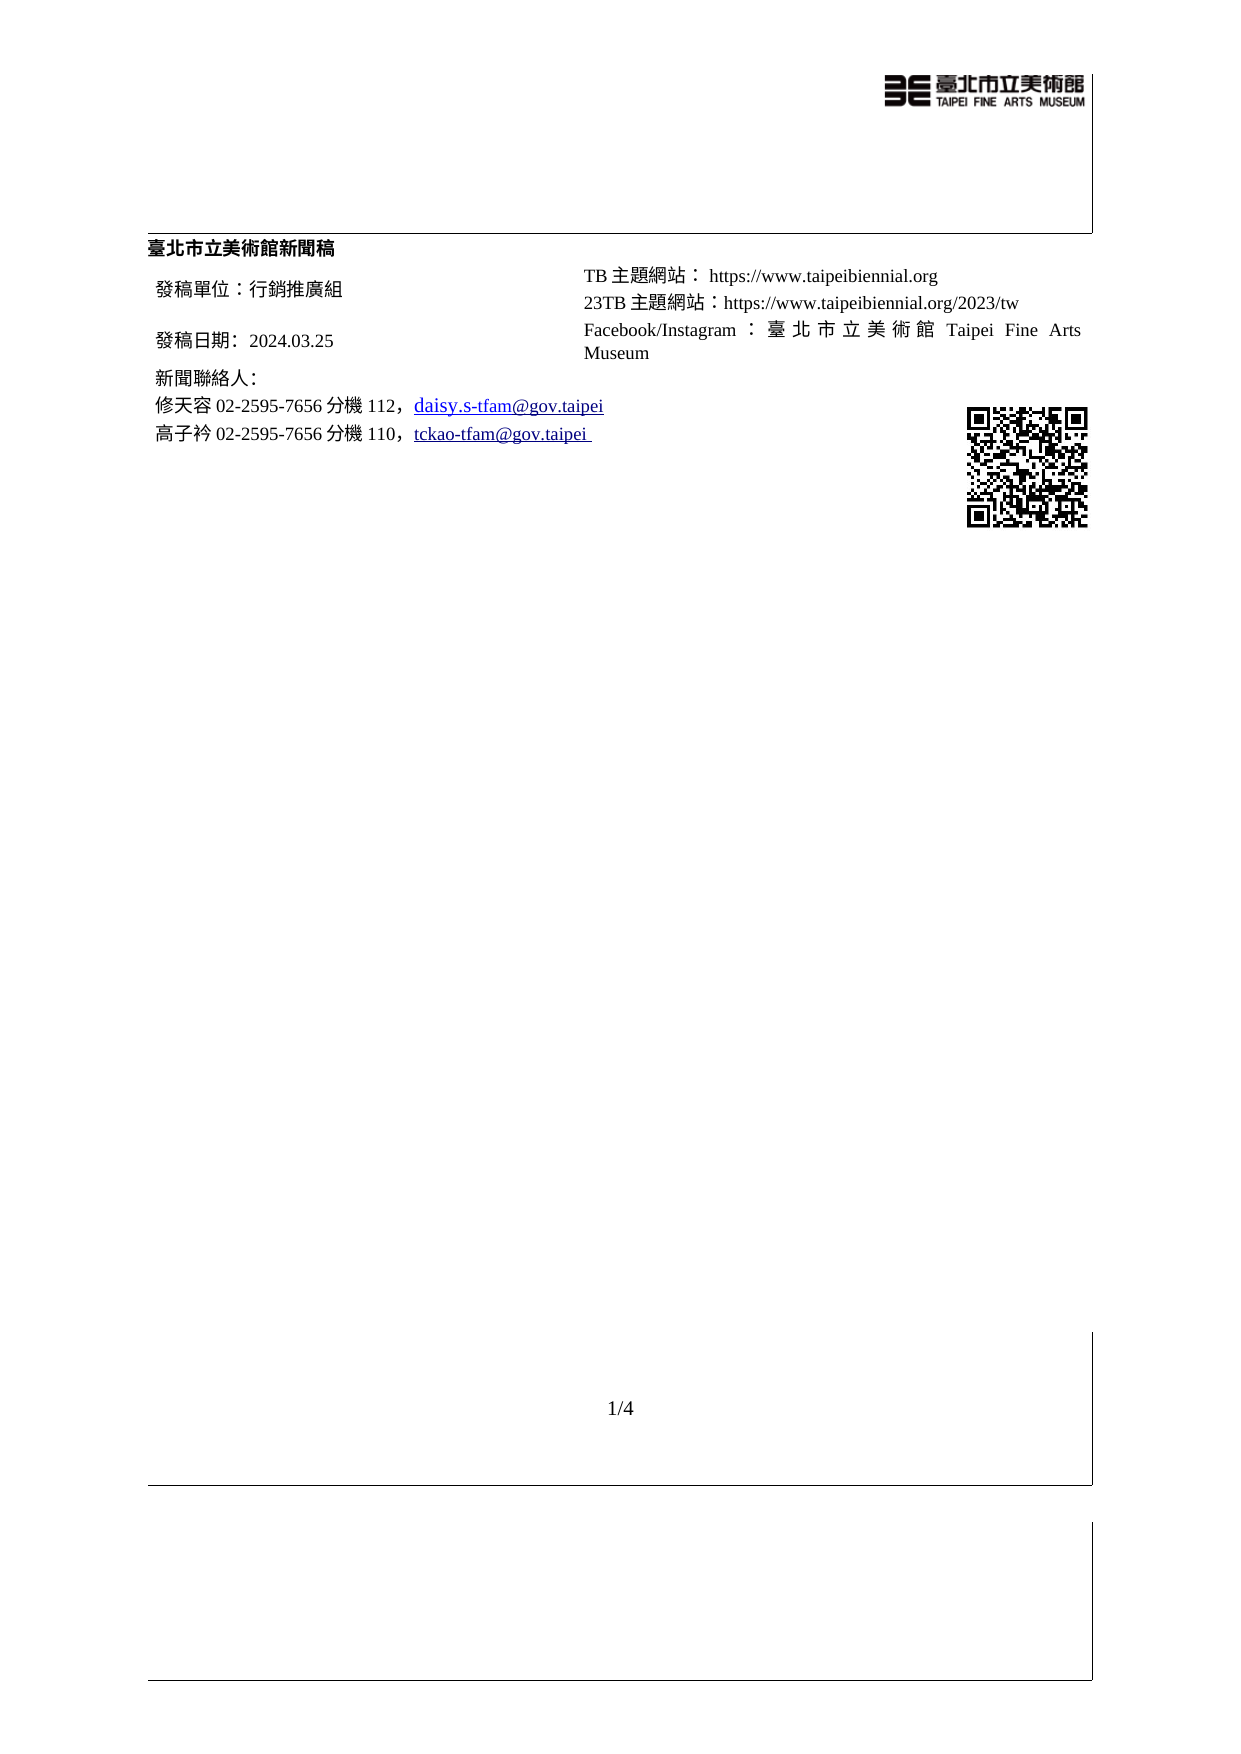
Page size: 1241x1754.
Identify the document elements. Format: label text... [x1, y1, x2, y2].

table_cell 新聞聯絡人： 修天容 02-2595-7656分機112，daisy.s-tfam@gov.taipei 高子衿 02-2595-7656分機110，tckao-tfam@gov.taipei [144, 364, 1092, 445]
text 臺北市立美術館新聞稿 [148, 233, 1092, 261]
table_cell Facebook/Instagram：臺北市立美術館Taipei Fine Arts Museum [572, 315, 1092, 364]
table_cell 發稿日期：2024.03.25 [144, 315, 572, 364]
table_header TB主題網站： https://www.taipeibiennial.org 23TB主題網站：https://www.taipeibiennial.org/2023/tw [572, 261, 1092, 315]
table_header 發稿單位：行銷推廣組 [144, 261, 572, 315]
